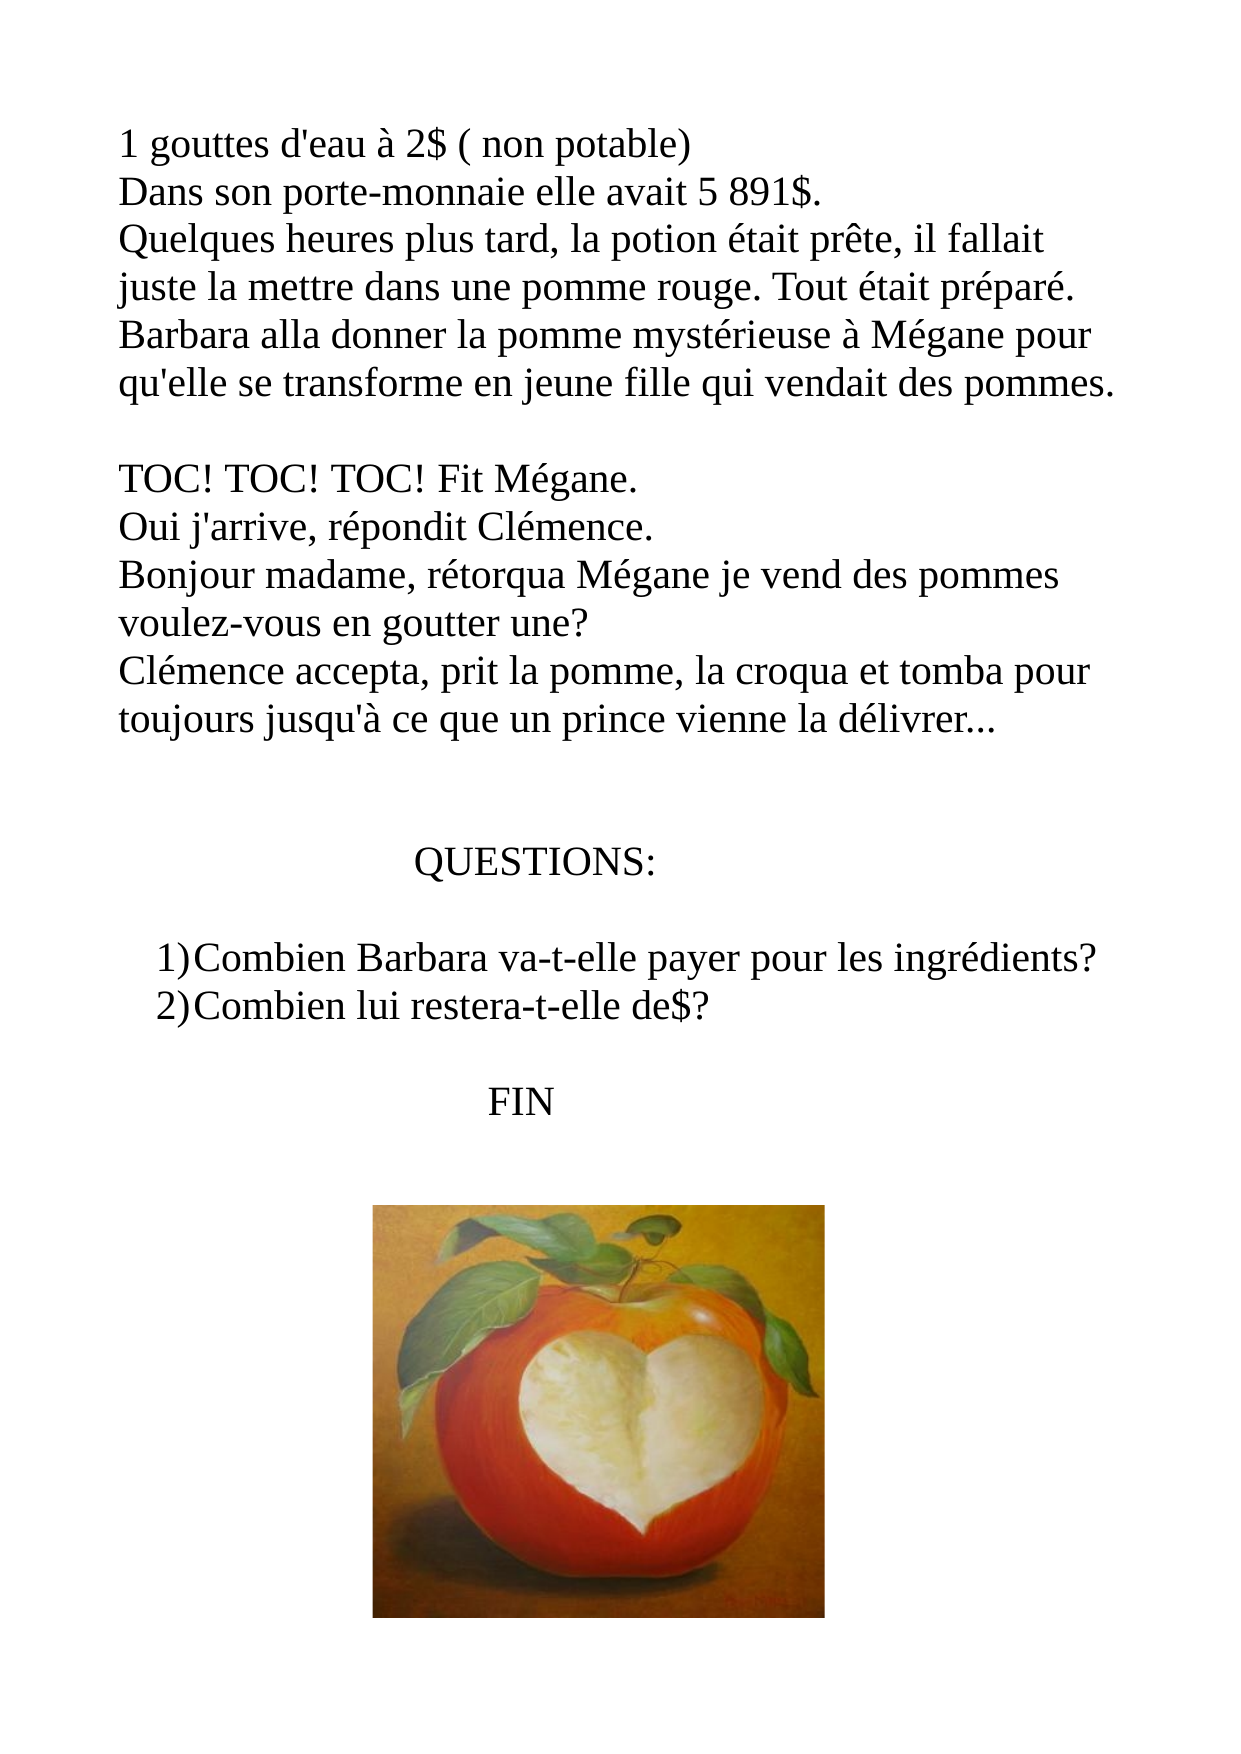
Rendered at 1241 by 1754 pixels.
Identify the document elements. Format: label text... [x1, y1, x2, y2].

text Bonjour madame, rétorqua Mégane je vend des pommes voulez-vous en goutter une? [118, 549, 1122, 645]
text Oui j'arrive, répondit Clémence. [118, 501, 1122, 549]
text 1 gouttes d'eau à 2$ ( non potable) [118, 118, 1122, 166]
list Combien Barbara va-t-elle payer pour les ingrédients? [156, 933, 1122, 981]
text Quelques heures plus tard, la potion était prête, il fallait juste la mettre dans une pomme rouge. Tout était préparé. Barbara alla donner la pomme mystérieuse à Mégane pour qu'elle se transforme en jeune fille qui vendait des pommes. [118, 214, 1122, 406]
text TOC! TOC! TOC! Fit Mégane. [118, 453, 1122, 501]
picture [372, 1205, 825, 1618]
text Clémence accepta, prit la pomme, la croqua et tomba pour toujours jusqu'à ce que un prince vienne la délivrer... [118, 645, 1122, 741]
text QUESTIONS: [118, 837, 1122, 885]
text FIN [118, 1076, 1122, 1124]
text Dans son porte-monnaie elle avait 5 891$. [118, 166, 1122, 214]
list Combien lui restera-t-elle de$? [156, 981, 1122, 1028]
